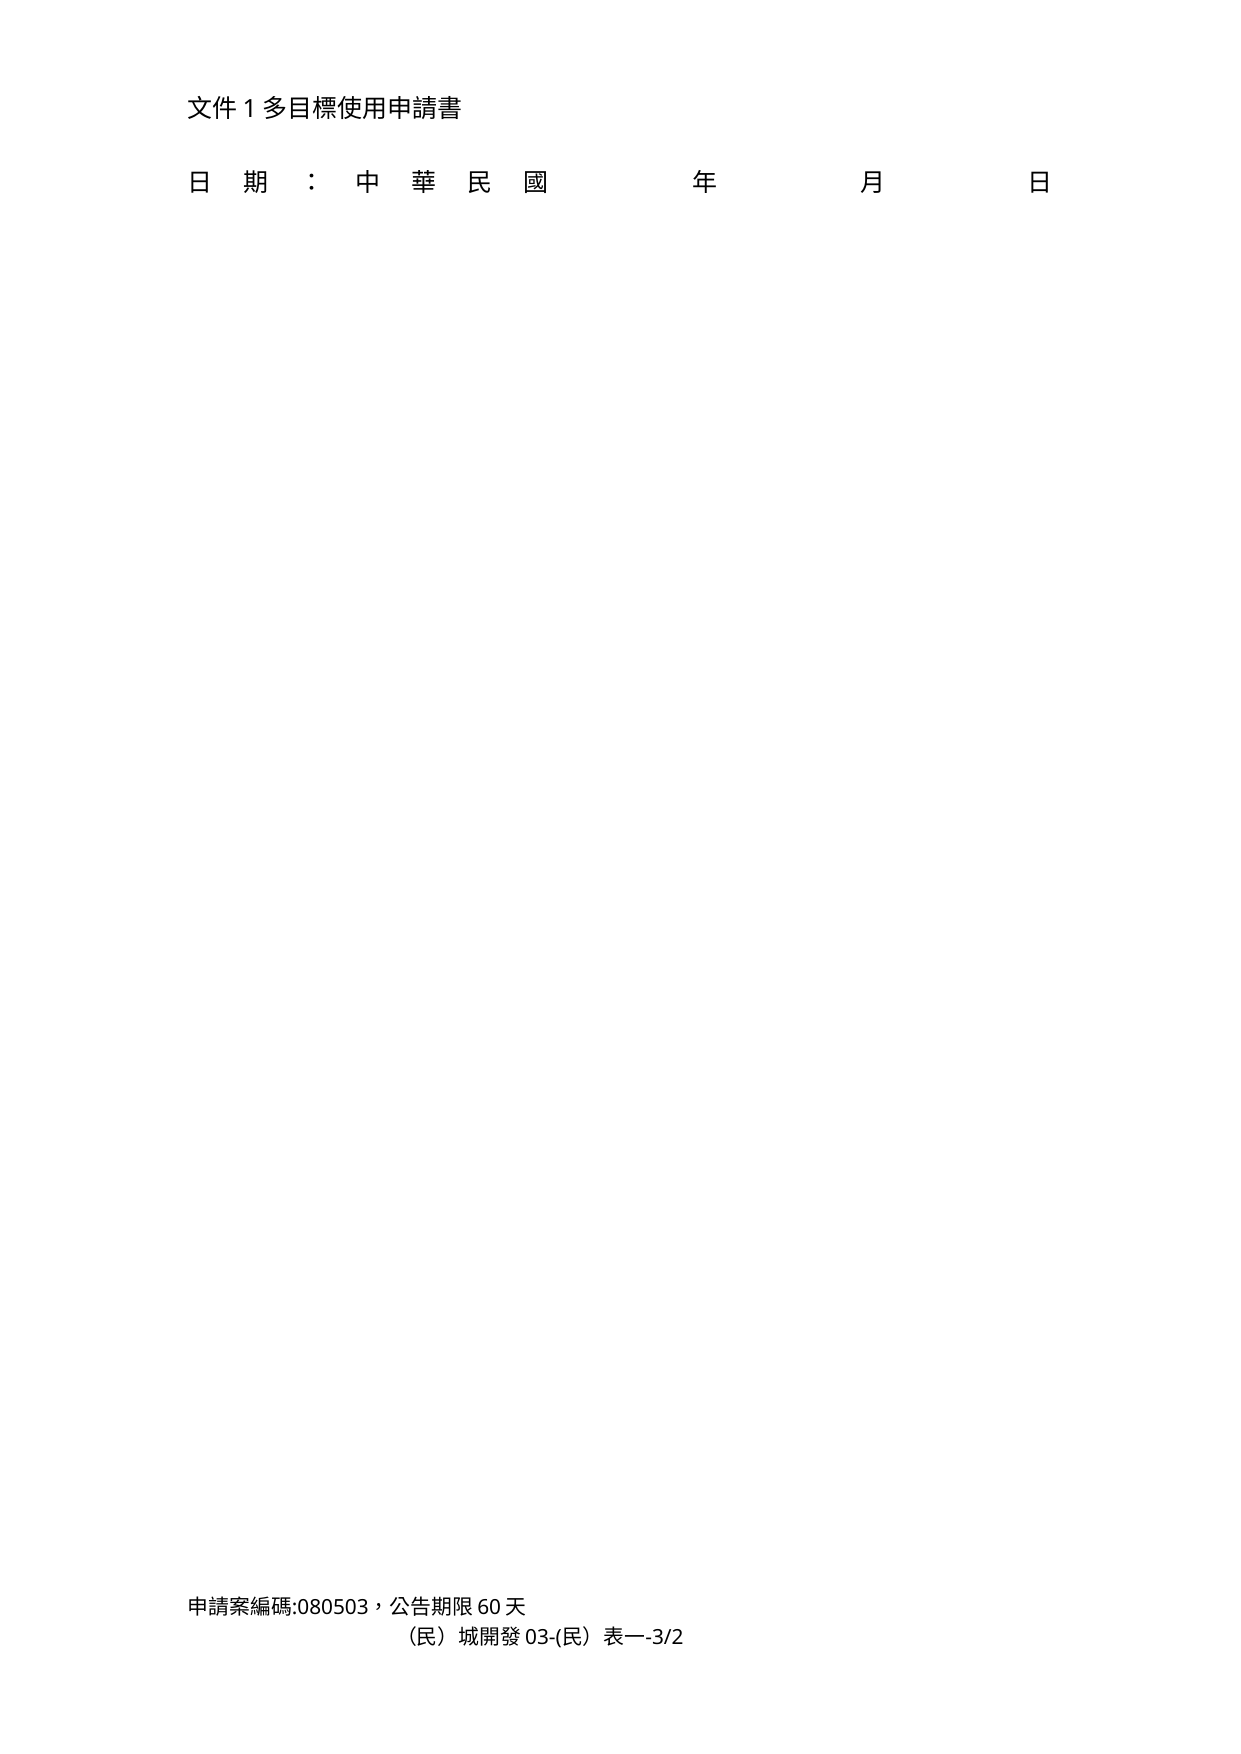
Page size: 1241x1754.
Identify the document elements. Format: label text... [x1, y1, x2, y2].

text 日期：中華民國 年 月 日 [187, 162, 1053, 199]
